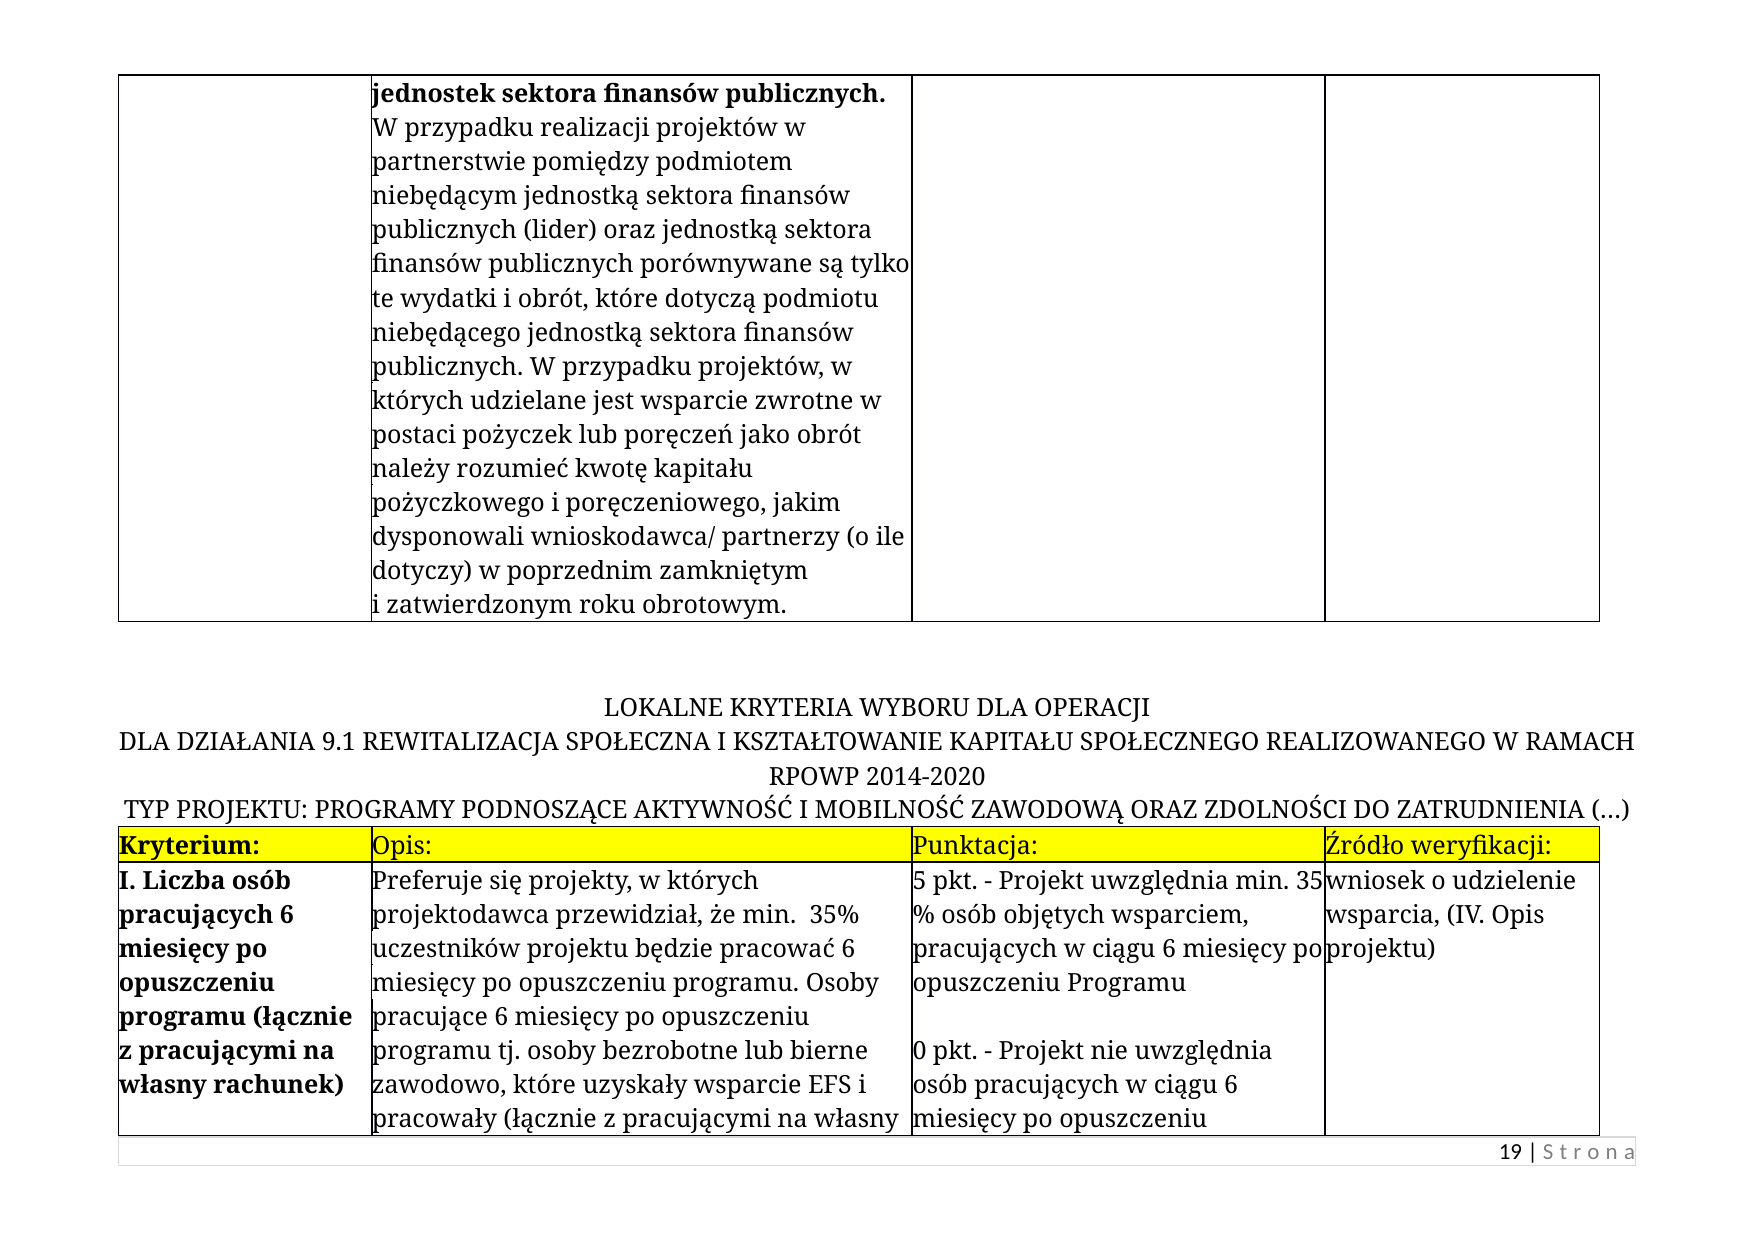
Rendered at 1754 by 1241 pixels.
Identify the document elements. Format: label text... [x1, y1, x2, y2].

table_cell wniosek o udzielenie wsparcia, (IV. Opis projektu) [1326, 863, 1599, 1135]
table_cell jednostek sektora finansów publicznych. W przypadku realizacji projektów w partnerstwie pomiędzy podmiotem niebędącym jednostką sektora finansów publicznych (lider) oraz jednostką sektora finansów publicznych porównywane są tylko te wydatki i obrót, które dotyczą podmiotu niebędącego jednostką sektora finansów publicznych. W przypadku projektów, w których udzielane jest wsparcie zwrotne w postaci pożyczek lub poręczeń jako obrót należy rozumieć kwotę kapitału pożyczkowego i poręczeniowego, jakim dysponowali wnioskodawca/ partnerzy (o ile dotyczy) w poprzednim zamkniętym i zatwierdzonym roku obrotowym. [373, 76, 911, 621]
text DLA DZIAŁANIA 9.1 REWITALIZACJA SPOŁECZNA I KSZTAŁTOWANIE KAPITAŁU SPOŁECZNEGO REALIZOWANEGO W RAMACH RPOWP 2014-2020 [118, 724, 1636, 792]
table_cell [1326, 76, 1599, 621]
table_cell 5 pkt. - Projekt uwzględnia min. 35 % osób objętych wsparciem, pracujących w ciągu 6 miesięcy po opuszczeniu Programu 0 pkt. - Projekt nie uwzględnia osób pracujących w ciągu 6 miesięcy po opuszczeniu [913, 863, 1324, 1135]
table_cell [913, 76, 1324, 621]
table_header Punktacja: [913, 827, 1324, 861]
table_cell Preferuje się projekty, w których projektodawca przewidział, że min. 35% uczestników projektu będzie pracować 6 miesięcy po opuszczeniu programu. Osoby pracujące 6 miesięcy po opuszczeniu programu tj. osoby bezrobotne lub bierne zawodowo, które uzyskały wsparcie EFS i pracowały (łącznie z pracującymi na własny [373, 863, 911, 1135]
table_header Opis: [373, 827, 911, 861]
text TYP PROJEKTU: PROGRAMY PODNOSZĄCE AKTYWNOŚĆ I MOBILNOŚĆ ZAWODOWĄ ORAZ ZDOLNOŚCI DO ZATRUDNIENIA (…) [118, 792, 1636, 826]
table_header Kryterium: [119, 827, 371, 861]
table_cell I. Liczba osób pracujących 6 miesięcy po opuszczeniu programu (łącznie z pracującymi na własny rachunek) [119, 863, 371, 1135]
text LOKALNE KRYTERIA WYBORU DLA OPERACJI [118, 690, 1636, 724]
table_cell [119, 76, 371, 621]
table_header Źródło weryfikacji: [1326, 827, 1599, 861]
